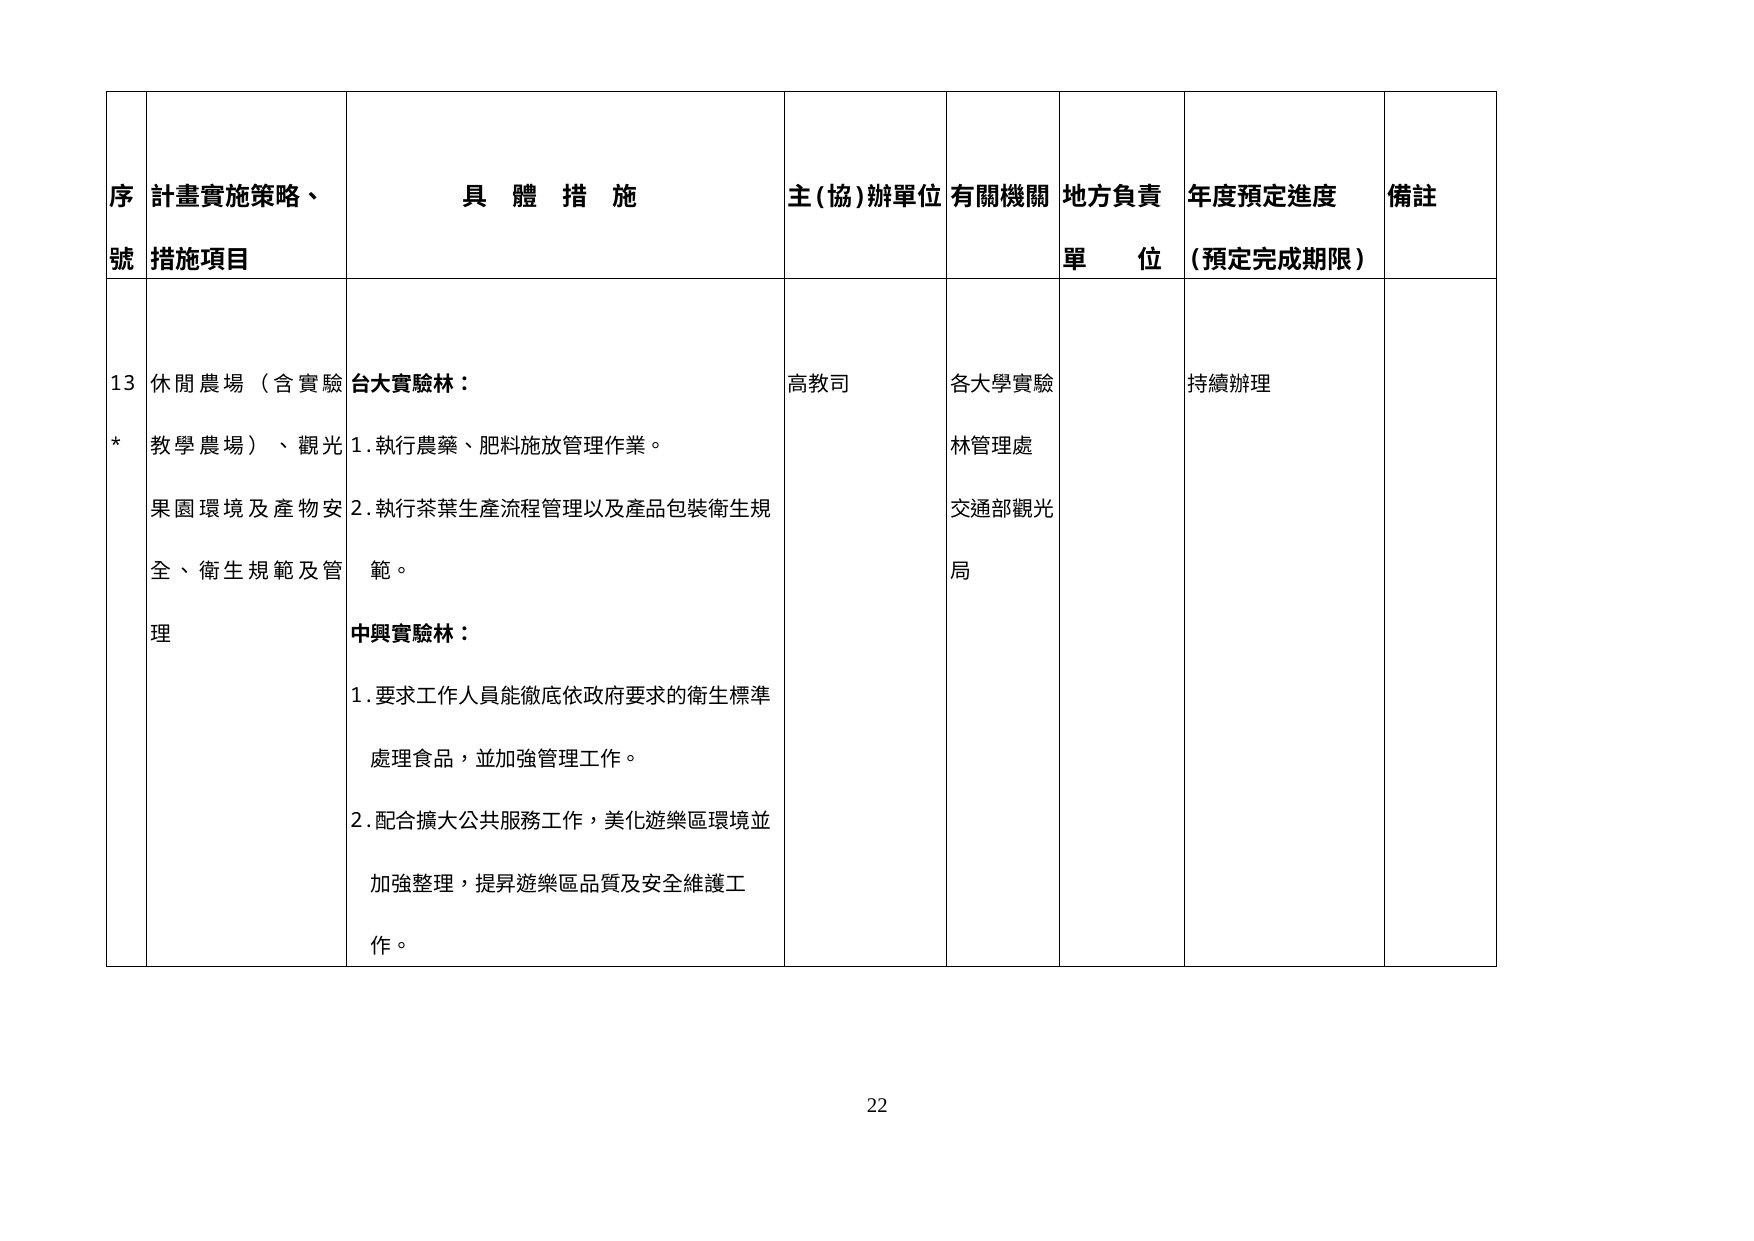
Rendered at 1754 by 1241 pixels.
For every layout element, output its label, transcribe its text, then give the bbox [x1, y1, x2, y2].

table_cell 各大學實驗林管理處 交通部觀光局 [947, 279, 1059, 966]
table_header 備註 [1385, 92, 1496, 278]
table_cell 高教司 [785, 279, 946, 966]
table_cell 台大實驗林： 1.執行農藥、肥料施放管理作業。 2.執行茶葉生產流程管理以及產品包裝衛生規範。 中興實驗林： 1.要求工作人員能徹底依政府要求的衛生標準處理食品，並加強管理工作。 2.配合擴大公共服務工作，美化遊樂區環境並加強整理，提昇遊樂區品質及安全維護工作。 [347, 279, 784, 966]
table_cell 持續辦理 [1185, 279, 1384, 966]
table_cell 休閒農場（含實驗教學農場）、觀光果園環境及產物安全、衛生規範及管理 [147, 279, 346, 966]
table_header 計畫實施策略、 措施項目 [147, 92, 346, 278]
table_header 主(協)辦單位 [785, 92, 946, 278]
table_header 序 號 [107, 92, 146, 278]
table_header 有關機關 [947, 92, 1059, 278]
table_header 具 體 措 施 [347, 92, 784, 278]
table_header 年度預定進度 (預定完成期限) [1185, 92, 1384, 278]
table_cell [1060, 279, 1184, 966]
table_cell [1385, 279, 1496, 966]
table_cell 13* [107, 279, 146, 966]
table_header 地方負責 單 位 [1060, 92, 1184, 278]
